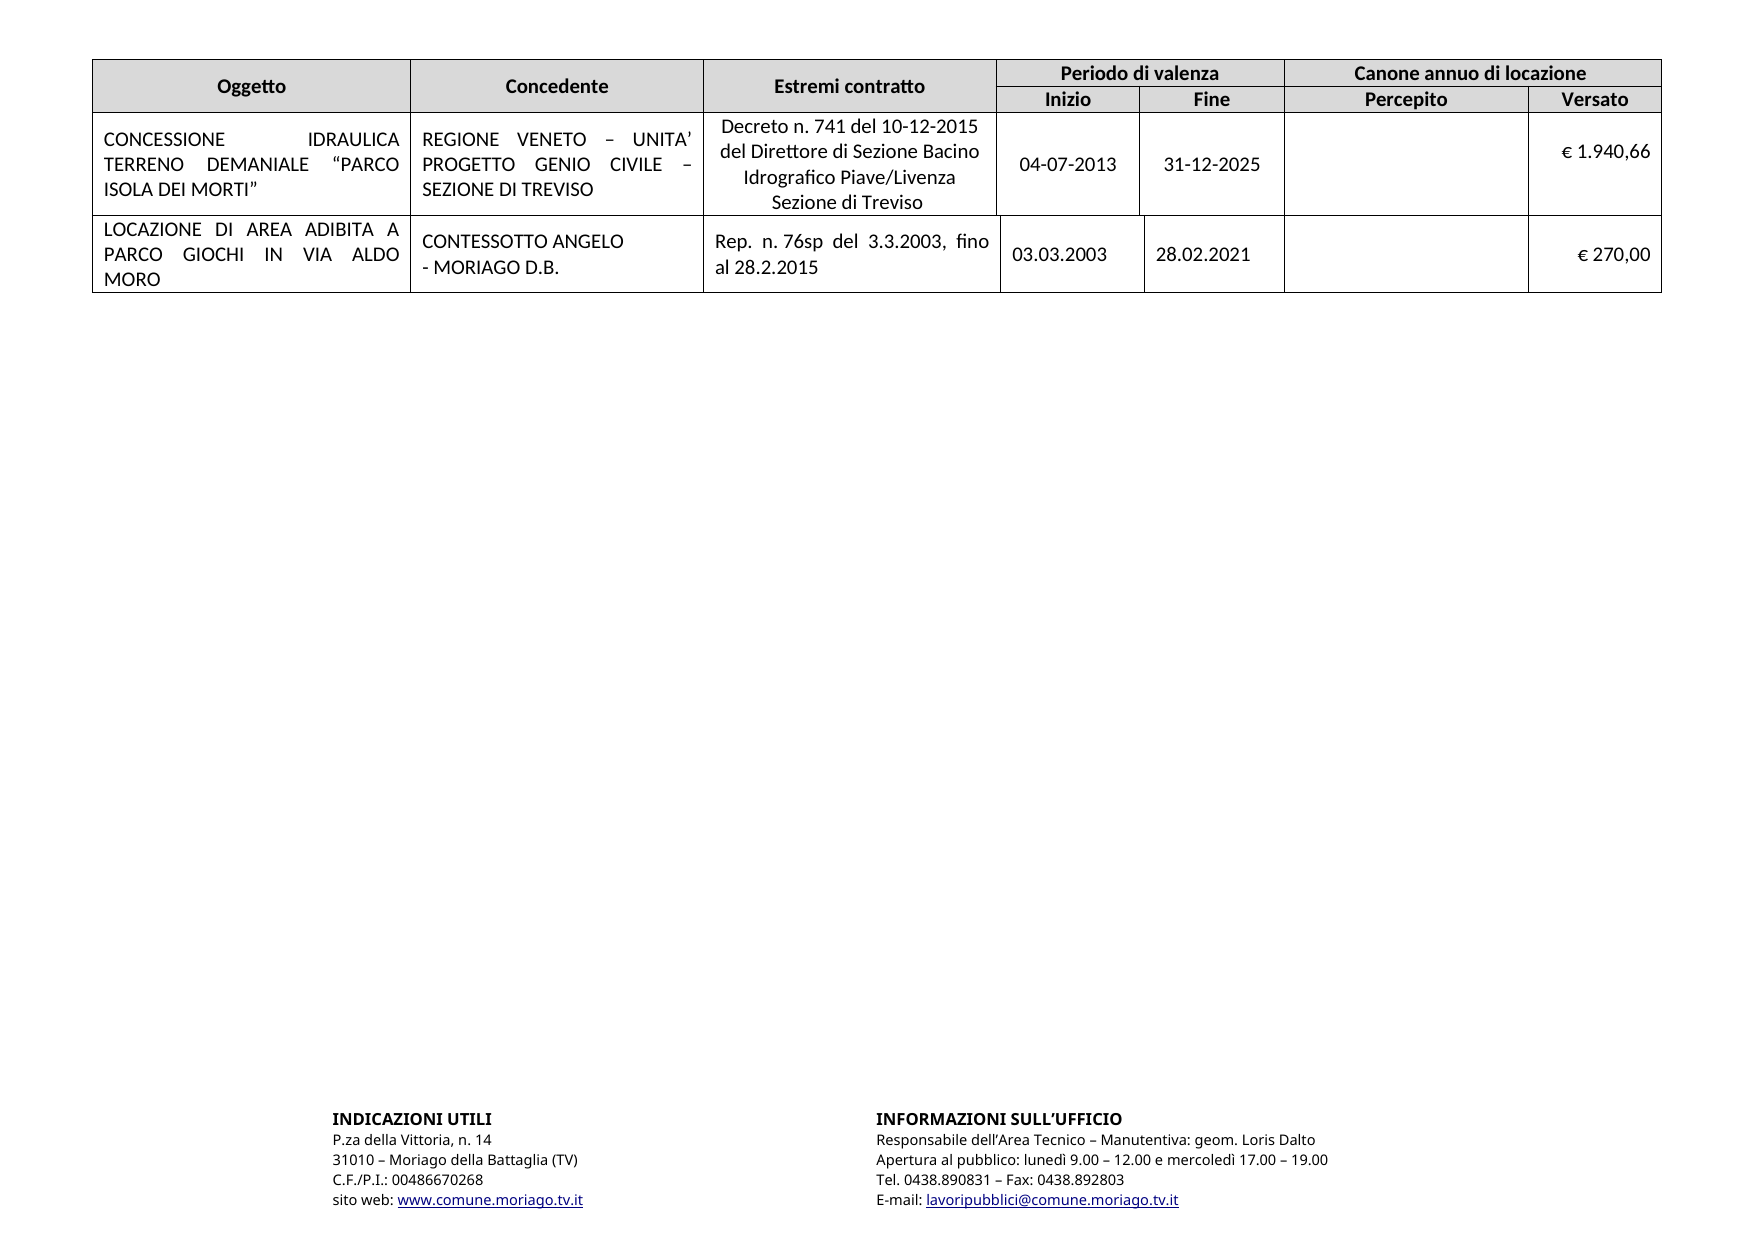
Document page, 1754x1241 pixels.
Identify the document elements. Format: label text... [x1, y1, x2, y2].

table_cell Inizio [997, 87, 1139, 112]
table_cell CONCESSIONE IDRAULICA TERRENO DEMANIALE “PARCO ISOLA DEI MORTI” [93, 113, 410, 215]
table_cell 04-07-2013 [997, 113, 1139, 215]
table_cell 03.03.2003 [1001, 216, 1144, 292]
table_header Periodo di valenza [997, 60, 1284, 86]
table_cell Rep. n. 76sp del 3.3.2003, fino al 28.2.2015 [704, 216, 1000, 292]
table_cell Percepito [1285, 87, 1528, 112]
table_cell [1285, 216, 1528, 292]
table_cell LOCAZIONE DI AREA ADIBITA A PARCO GIOCHI IN VIA ALDO MORO [93, 216, 410, 292]
table_header Estremi contratto [704, 60, 996, 112]
table_cell Fine [1140, 87, 1284, 112]
table_header Oggetto [93, 60, 410, 112]
table_cell 28.02.2021 [1145, 216, 1284, 292]
table_cell CONTESSOTTO ANGELO - MORIAGO D.B. [411, 216, 703, 292]
table_header Concedente [411, 60, 703, 112]
table_cell Versato [1529, 87, 1661, 112]
table_cell € 270,00 [1529, 216, 1661, 292]
table_cell € 1.940,66 [1529, 113, 1661, 215]
table_cell REGIONE VENETO – UNITA’ PROGETTO GENIO CIVILE – SEZIONE DI TREVISO [411, 113, 703, 215]
table_cell 31-12-2025 [1140, 113, 1284, 215]
table_cell [1285, 113, 1528, 215]
table_cell Decreto n. 741 del 10-12-2015 del Direttore di Sezione Bacino Idrografico Piave/Livenza Sezione di Treviso [704, 113, 996, 215]
table_header Canone annuo di locazione [1285, 60, 1661, 86]
